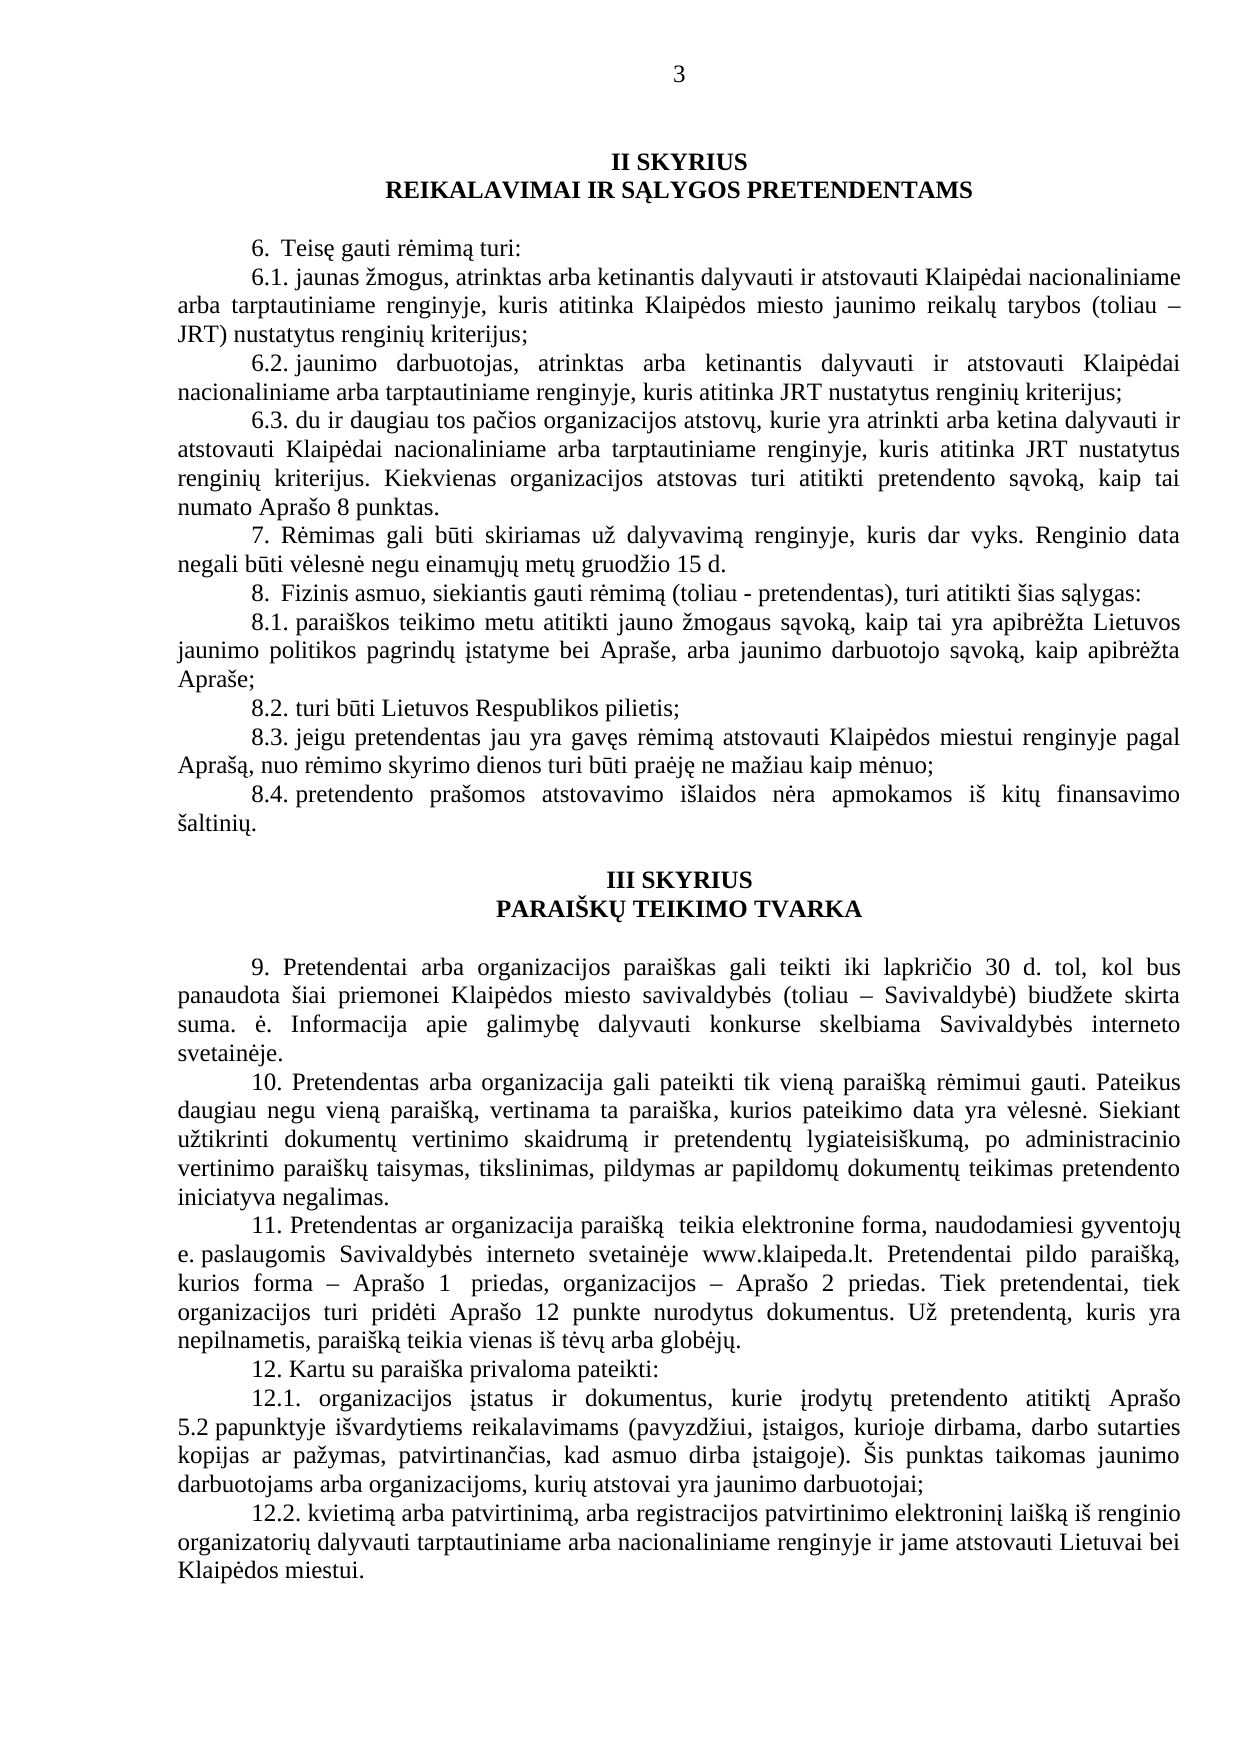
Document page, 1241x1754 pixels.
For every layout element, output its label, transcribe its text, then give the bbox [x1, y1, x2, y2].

text 12.2. kvietimą arba patvirtinimą, arba registracijos patvirtinimo elektroninį laišką iš renginio organizatorių dalyvauti tarptautiniame arba nacionaliniame renginyje ir jame atstovauti Lietuvai bei Klaipėdos miestui. [177, 1498, 1181, 1584]
text 8.1. paraiškos teikimo metu atitikti jauno žmogaus sąvoką, kaip tai yra apibrėžta Lietuvos jaunimo politikos pagrindų įstatyme bei Apraše, arba jaunimo darbuotojo sąvoką, kaip apibrėžta Apraše; [177, 607, 1181, 693]
text 8.4. pretendento prašomos atstovavimo išlaidos nėra apmokamos iš kitų finansavimo šaltinių. [177, 779, 1181, 837]
text II SKYRIUS [177, 147, 1181, 176]
text 6.3. du ir daugiau tos pačios organizacijos atstovų, kurie yra atrinkti arba ketina dalyvauti ir atstovauti Klaipėdai nacionaliniame arba tarptautiniame renginyje, kuris atitinka JRT nustatytus renginių kriterijus. Kiekvienas organizacijos atstovas turi atitikti pretendento sąvoką, kaip tai numato Aprašo 8 punktas. [177, 406, 1181, 521]
text 6. Teisę gauti rėmimą turi: [177, 233, 1181, 262]
text 6.1. jaunas žmogus, atrinktas arba ketinantis dalyvauti ir atstovauti Klaipėdai nacionaliniame arba tarptautiniame renginyje, kuris atitinka Klaipėdos miesto jaunimo reikalų tarybos (toliau – JRT) nustatytus renginių kriterijus; [177, 262, 1181, 348]
text 12. Kartu su paraiška privaloma pateikti: [251, 1354, 1181, 1383]
text 9. Pretendentai arba organizacijos paraiškas gali teikti iki lapkričio 30 d. tol, kol bus panaudota šiai priemonei Klaipėdos miesto savivaldybės (toliau – Savivaldybė) biudžete skirta suma. ė. Informacija apie galimybę dalyvauti konkurse skelbiama Savivaldybės interneto svetainėje. [177, 952, 1181, 1067]
text 8. Fizinis asmuo, siekiantis gauti rėmimą (toliau - pretendentas), turi atitikti šias sąlygas: [177, 578, 1181, 607]
text REIKALAVIMAI IR SĄLYGOS PRETENDENTAMS [177, 176, 1181, 204]
text III SKYRIUS [177, 866, 1181, 894]
text 10. Pretendentas arba organizacija gali pateikti tik vieną paraišką rėmimui gauti. Pateikus daugiau negu vieną paraišką, vertinama ta paraiška, kurios pateikimo data yra vėlesnė. Siekiant užtikrinti dokumentų vertinimo skaidrumą ir pretendentų lygiateisiškumą, po administracinio vertinimo paraiškų taisymas, tikslinimas, pildymas ar papildomų dokumentų teikimas pretendento iniciatyva negalimas. [177, 1067, 1181, 1211]
text 6.2. jaunimo darbuotojas, atrinktas arba ketinantis dalyvauti ir atstovauti Klaipėdai nacionaliniame arba tarptautiniame renginyje, kuris atitinka JRT nustatytus renginių kriterijus; [177, 348, 1181, 406]
text PARAIŠKŲ TEIKIMO TVARKA [177, 894, 1181, 923]
text 8.2. turi būti Lietuvos Respublikos pilietis; [177, 693, 1181, 722]
text 12.1. organizacijos įstatus ir dokumentus, kurie įrodytų pretendento atitiktį Aprašo 5.2 papunktyje išvardytiems reikalavimams (pavyzdžiui, įstaigos, kurioje dirbama, darbo sutarties kopijas ar pažymas, patvirtinančias, kad asmuo dirba įstaigoje). Šis punktas taikomas jaunimo darbuotojams arba organizacijoms, kurių atstovai yra jaunimo darbuotojai; [177, 1383, 1181, 1498]
text 7. Rėmimas gali būti skiriamas už dalyvavimą renginyje, kuris dar vyks. Renginio data negali būti vėlesnė negu einamųjų metų gruodžio 15 d. [177, 521, 1181, 578]
text 11. Pretendentas ar organizacija paraišką teikia elektronine forma, naudodamiesi gyventojų e. paslaugomis Savivaldybės interneto svetainėje www.klaipeda.lt. Pretendentai pildo paraišką, kurios forma – Aprašo 1 priedas, organizacijos – Aprašo 2 priedas. Tiek pretendentai, tiek organizacijos turi pridėti Aprašo 12 punkte nurodytus dokumentus. Už pretendentą, kuris yra nepilnametis, paraišką teikia vienas iš tėvų arba globėjų. [177, 1211, 1181, 1354]
text 8.3. jeigu pretendentas jau yra gavęs rėmimą atstovauti Klaipėdos miestui renginyje pagal Aprašą, nuo rėmimo skyrimo dienos turi būti praėję ne mažiau kaip mėnuo; [177, 722, 1181, 779]
